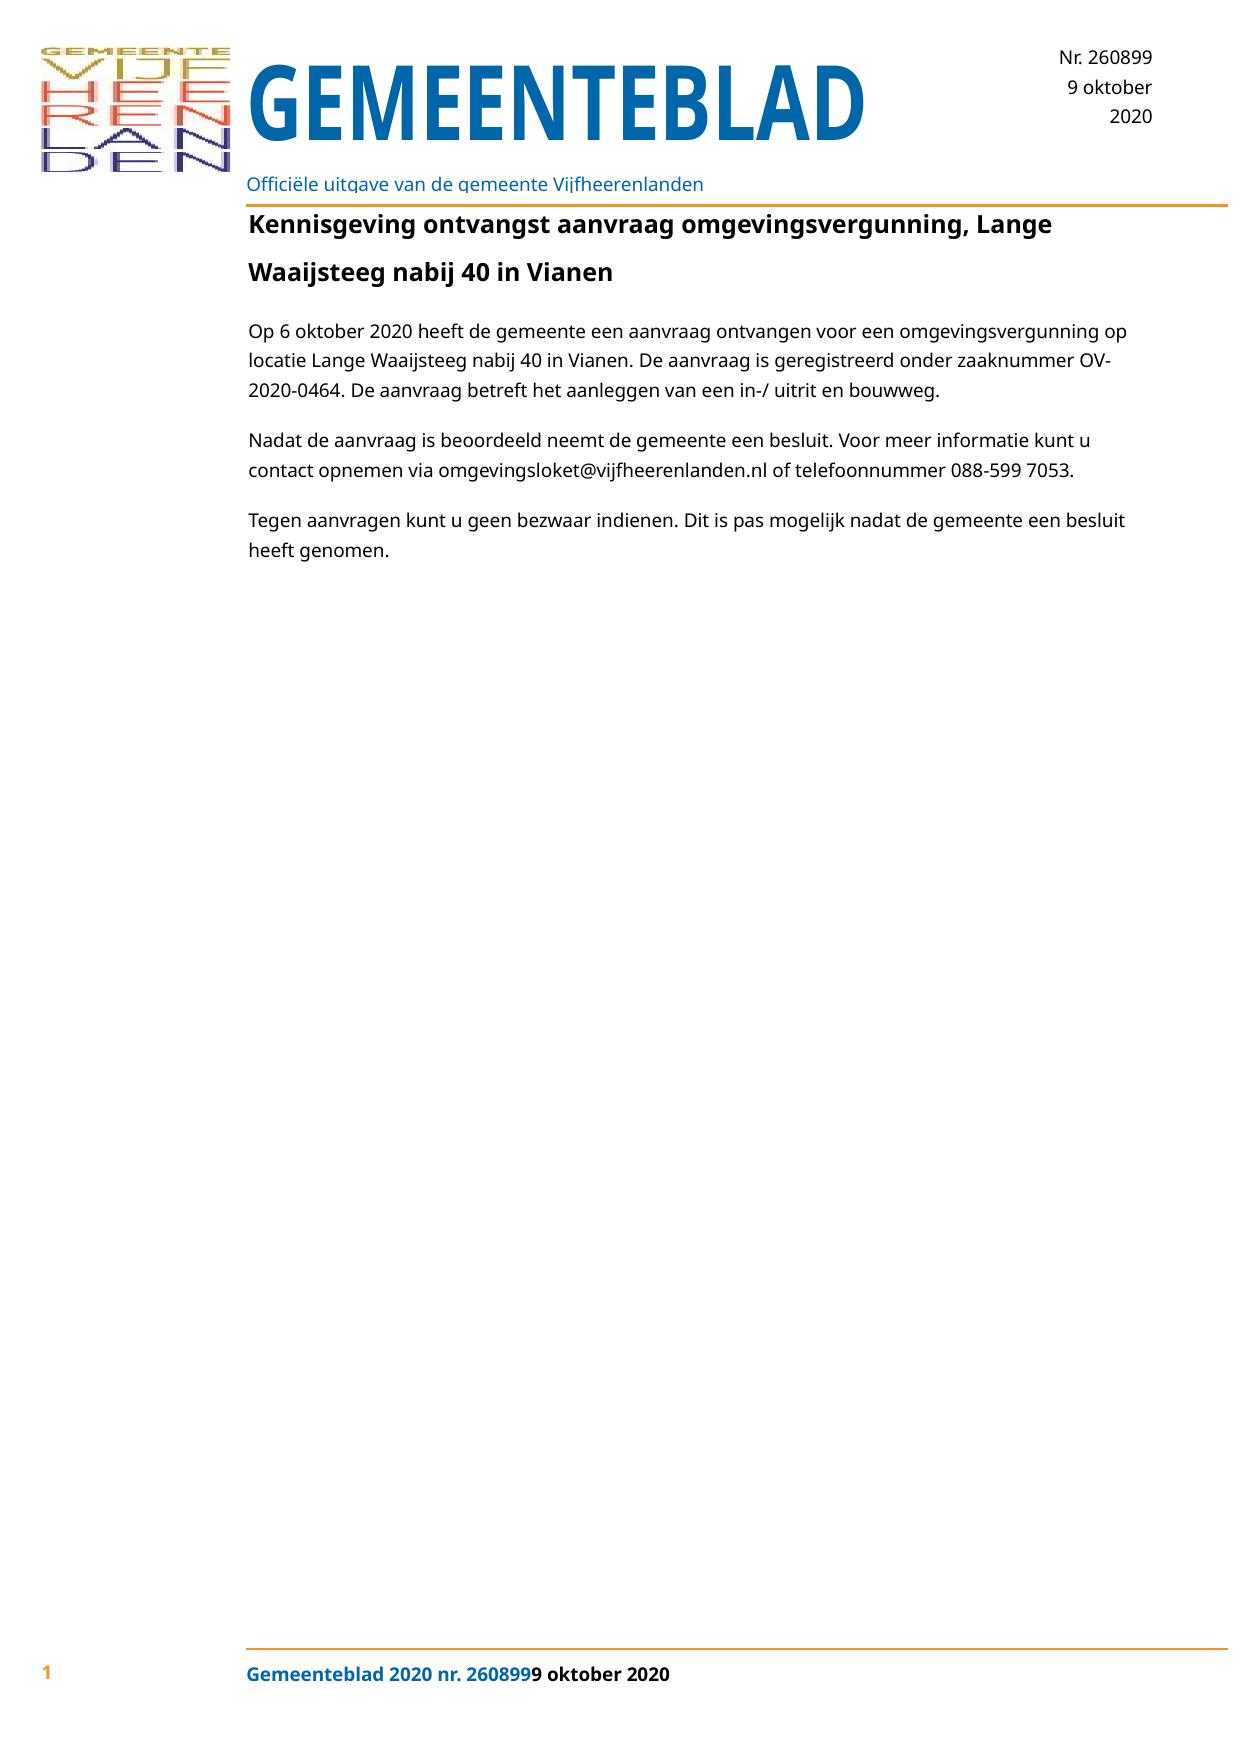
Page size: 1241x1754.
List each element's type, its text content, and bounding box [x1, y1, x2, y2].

text Op 6 oktober 2020 heeft de gemeente een aanvraag ontvangen voor een omgevingsvergunning op locatie Lange Waaijsteeg nabij 40 in Vianen. De aanvraag is geregistreerd onder zaaknummer OV-2020-0464. De aanvraag betreft het aanleggen van een in-/ uitrit en bouwweg. [248, 318, 1152, 403]
text Tegen aanvragen kunt u geen bezwaar indienen. Dit is pas mogelijk nadat de gemeente een besluit heeft genomen. [248, 507, 1152, 563]
picture [41, 47, 231, 172]
text Nadat de aanvraag is beoordeeld neemt de gemeente een besluit. Voor meer informatie kunt u contact opnemen via omgevingsloket@vijfheerenlanden.nl of telefoonnummer 088-599 7053. [248, 427, 1152, 483]
text Kennisgeving ontvangst aanvraag omgevingsvergunning, Lange Waaijsteeg nabij 40 in Vianen [248, 207, 1152, 288]
